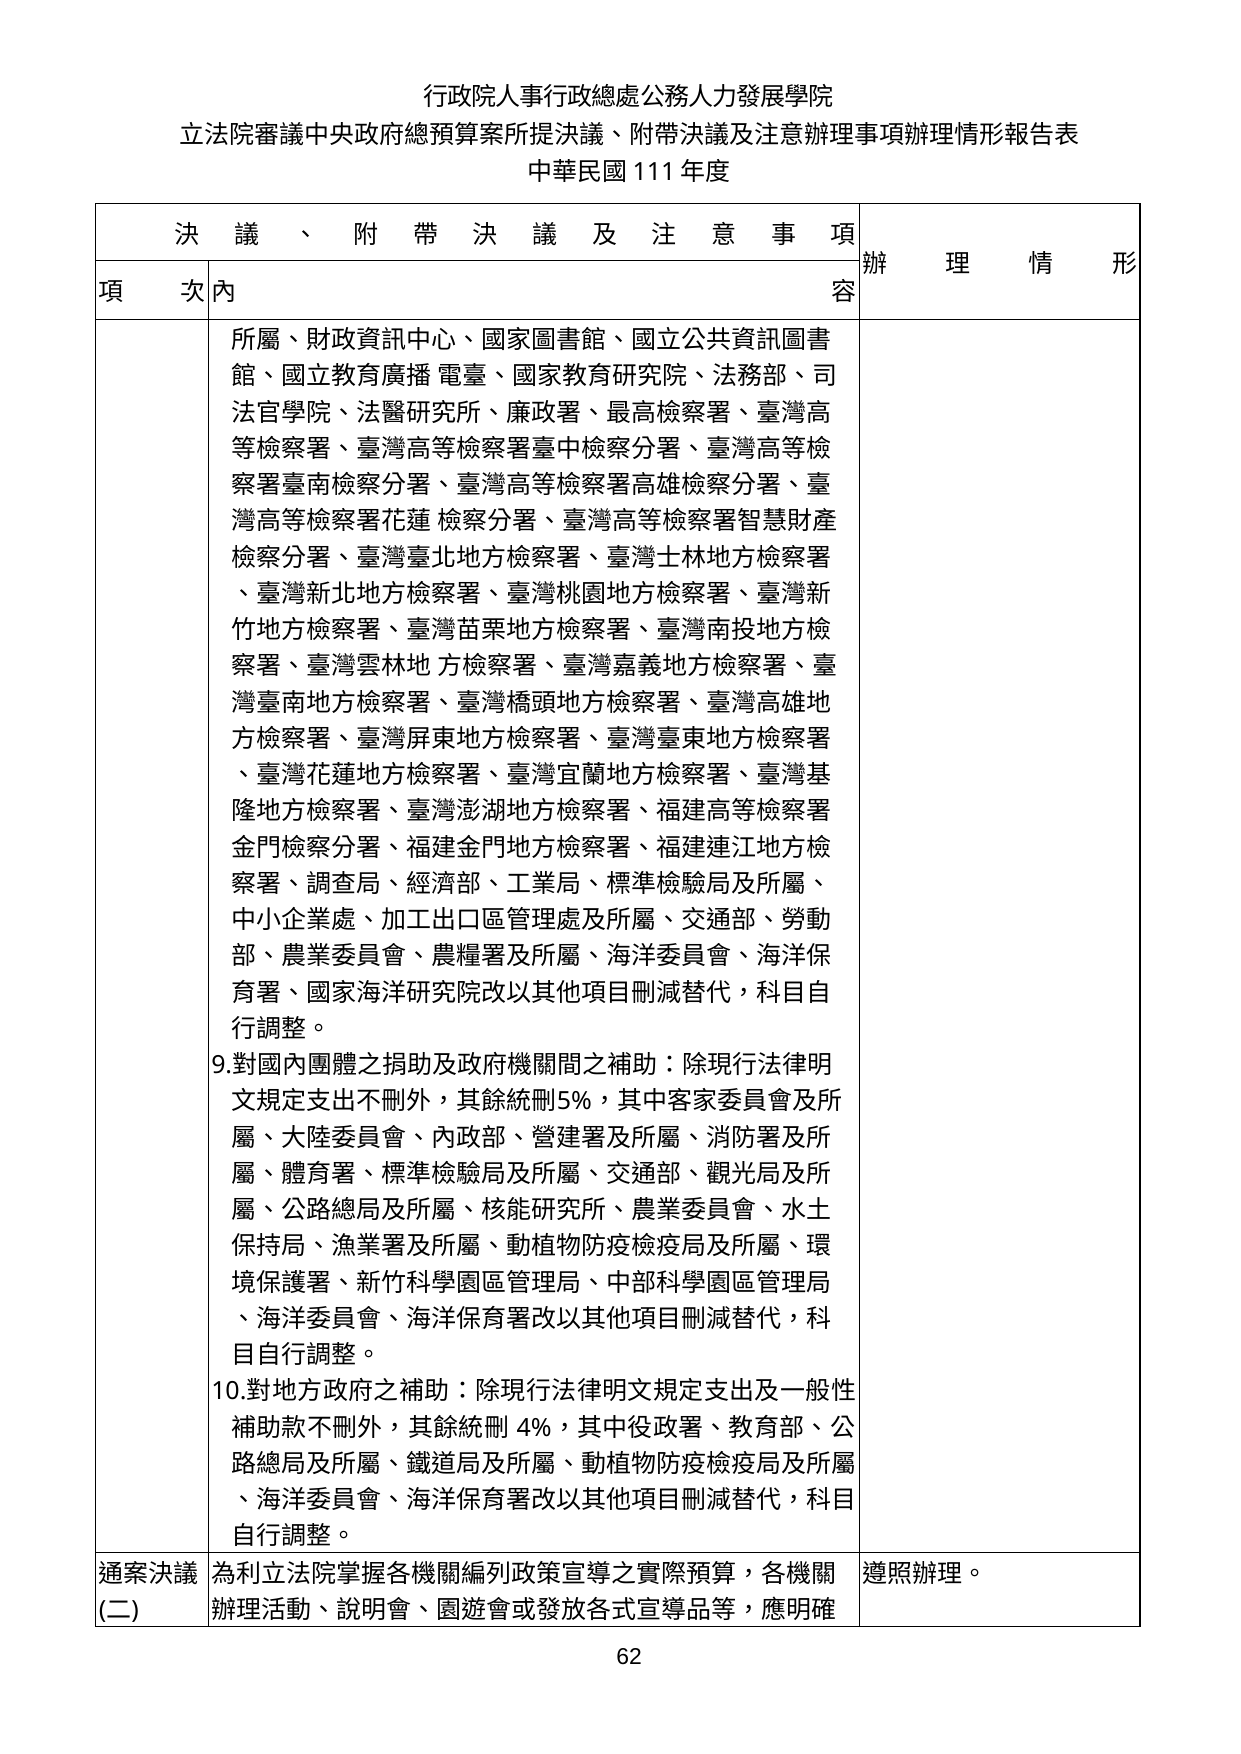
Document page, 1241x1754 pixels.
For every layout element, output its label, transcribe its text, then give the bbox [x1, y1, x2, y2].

table_header 決議、附帶決議及注意事項 [96, 204, 859, 260]
table_cell 內容 [209, 261, 859, 318]
table_header 辦理情形 [860, 204, 1139, 318]
table_cell [860, 320, 1139, 1552]
table_cell [96, 320, 208, 1552]
table_cell 遵照辦理。 [860, 1553, 1139, 1626]
table_cell 項次 [96, 261, 208, 318]
table_cell 為利立法院掌握各機關編列政策宣導之實際預算，各機關辦理活動、說明會、園遊會或發放各式宣導品等，應明確 [209, 1553, 859, 1626]
table_cell 通案決議(二) [96, 1553, 208, 1626]
table_cell 所屬、財政資訊中心、國家圖書館、國立公共資訊圖書館、國立教育廣播 電臺、國家教育研究院、法務部、司法官學院、法醫研究所、廉政署、最高檢察署、臺灣高等檢察署、臺灣高等檢察署臺中檢察分署、臺灣高等檢察署臺南檢察分署、臺灣高等檢察署高雄檢察分署、臺灣高等檢察署花蓮 檢察分署、臺灣高等檢察署智慧財產檢察分署、臺灣臺北地方檢察署、臺灣士林地方檢察署、臺灣新北地方檢察署、臺灣桃園地方檢察署、臺灣新竹地方檢察署、臺灣苗栗地方檢察署、臺灣南投地方檢察署、臺灣雲林地 方檢察署、臺灣嘉義地方檢察署、臺灣臺南地方檢察署、臺灣橋頭地方檢察署、臺灣高雄地方檢察署、臺灣屏東地方檢察署、臺灣臺東地方檢察署 、臺灣花蓮地方檢察署、臺灣宜蘭地方檢察署、臺灣基隆地方檢察署、臺灣澎湖地方檢察署、福建高等檢察署金門檢察分署、福建金門地方檢察署、福建連江地方檢察署、調查局、經濟部、工業局、標準檢驗局及所屬、中小企業處、加工出口區管理處及所屬、交通部、勞動部、農業委員會、農糧署及所屬、海洋委員會、海洋保育署、國家海洋研究院改以其他項目刪減替代，科目自行調整。 9.對國內團體之捐助及政府機關間之補助：除現行法律明文規定支出不刪外，其餘統刪5%，其中客家委員會及所屬、大陸委員會、內政部、營建署及所屬、消防署及所屬、體育署、標準檢驗局及所屬、交通部、觀光局及所屬、公路總局及所屬、核能研究所、農業委員會、水土保持局、漁業署及所屬、動植物防疫檢疫局及所屬、環境保護署、新竹科學園區管理局、中部科學園區管理局、海洋委員會、海洋保育署改以其他項目刪減替代，科目自行調整。 10.對地方政府之補助：除現行法律明文規定支出及一般性補助款不刪外，其餘統刪 4%，其中役政署、教育部、公路總局及所屬、鐵道局及所屬、動植物防疫檢疫局及所屬、海洋委員會、海洋保育署改以其他項目刪減替代，科目自行調整。 [209, 320, 859, 1552]
